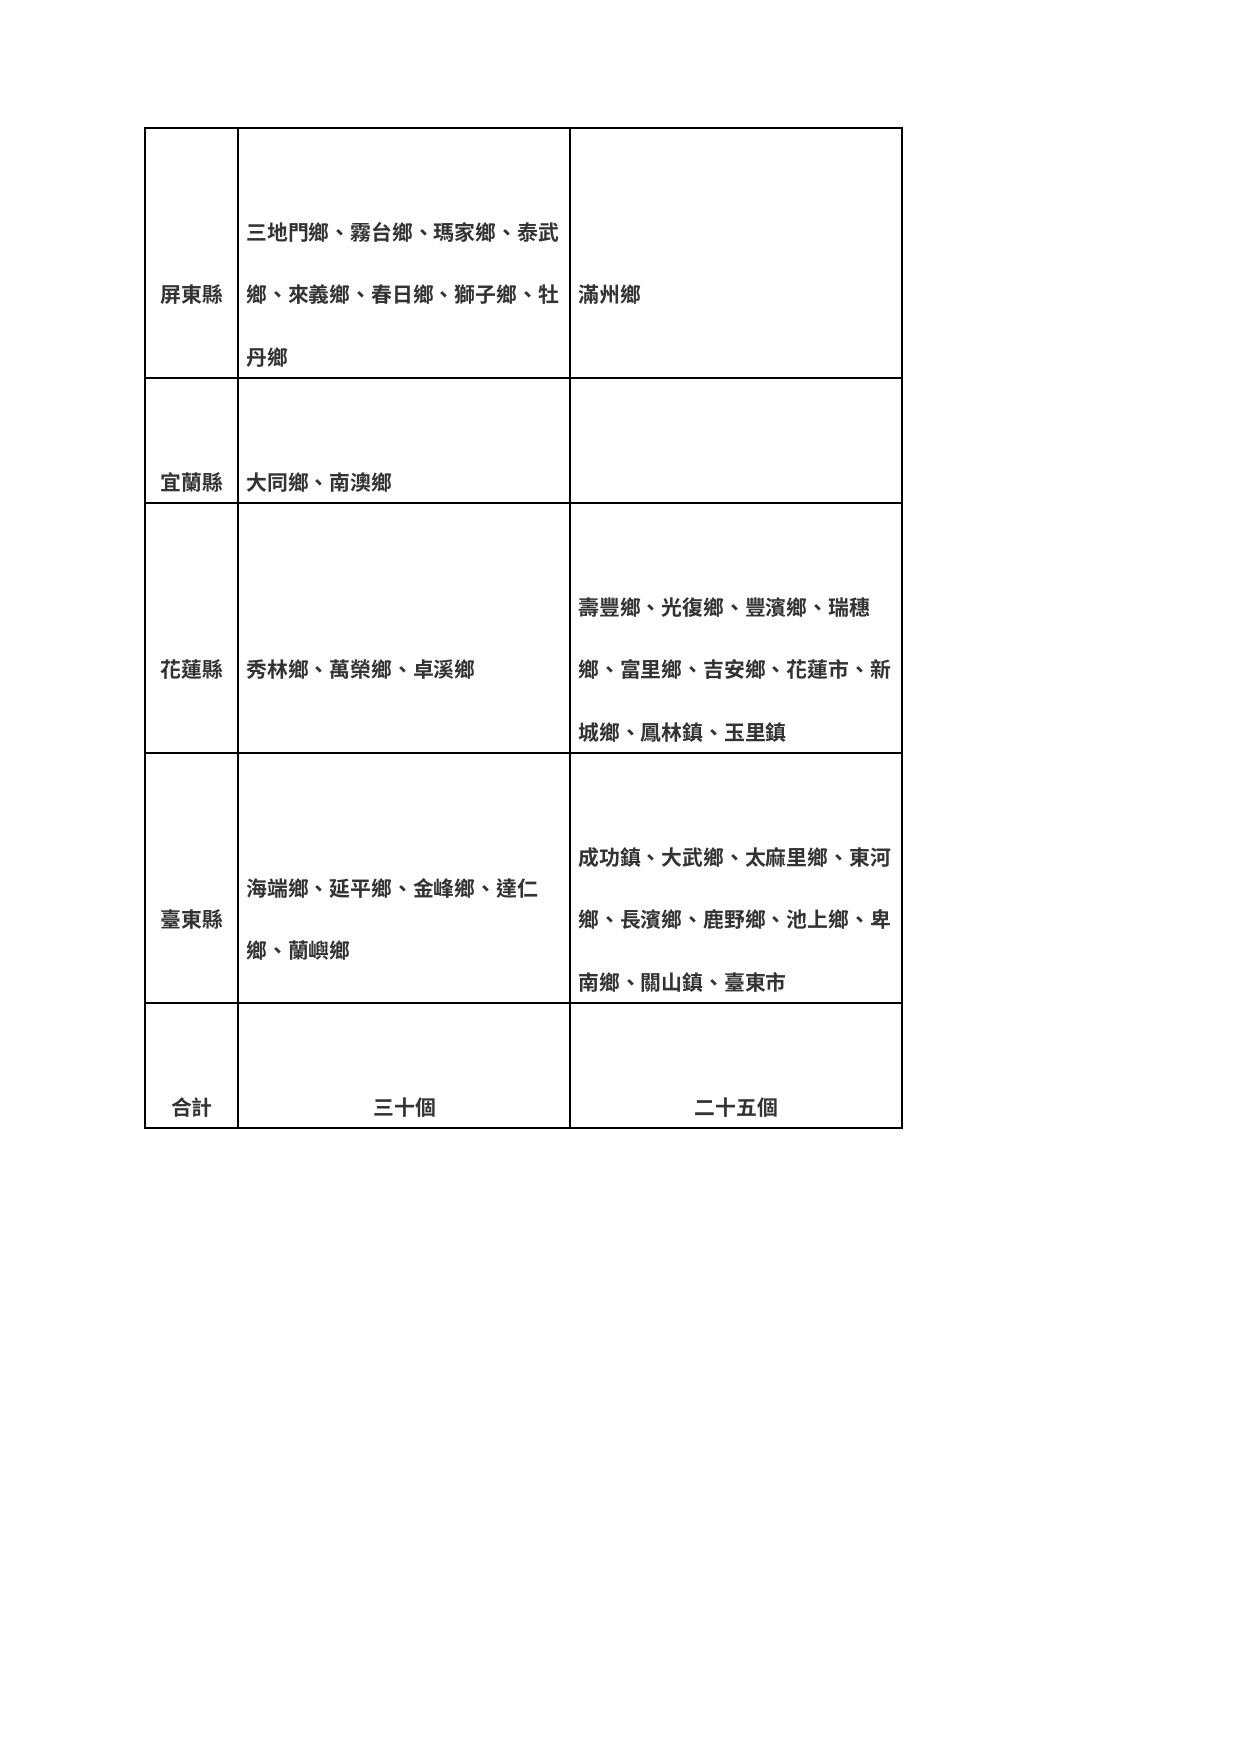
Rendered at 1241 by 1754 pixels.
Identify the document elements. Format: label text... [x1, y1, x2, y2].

table_cell 秀林鄉、萬榮鄉、卓溪鄉 [239, 504, 569, 752]
table_cell 二十五個 [571, 1004, 901, 1127]
table_cell [571, 379, 901, 502]
table_cell 臺東縣 [146, 754, 237, 1002]
table_cell 壽豐鄉、光復鄉、豐濱鄉、瑞穗鄉、富里鄉、吉安鄉、花蓮市、新城鄉、鳳林鎮、玉里鎮 [571, 504, 901, 752]
table_cell 成功鎮、大武鄉、太麻里鄉、東河鄉、長濱鄉、鹿野鄉、池上鄉、卑南鄉、關山鎮、臺東市 [571, 754, 901, 1002]
table_cell 合計 [146, 1004, 237, 1127]
table_cell 屏東縣 [146, 129, 237, 377]
table_cell 三地門鄉、霧台鄉、瑪家鄉、泰武鄉、來義鄉、春日鄉、獅子鄉、牡丹鄉 [239, 129, 569, 377]
table_cell 海端鄉、延平鄉、金峰鄉、達仁鄉、蘭嶼鄉 [239, 754, 569, 1002]
table_cell 大同鄉、南澳鄉 [239, 379, 569, 502]
table_cell 三十個 [239, 1004, 569, 1127]
table_cell 花蓮縣 [146, 504, 237, 752]
table_cell 宜蘭縣 [146, 379, 237, 502]
table_cell 滿州鄉 [571, 129, 901, 377]
